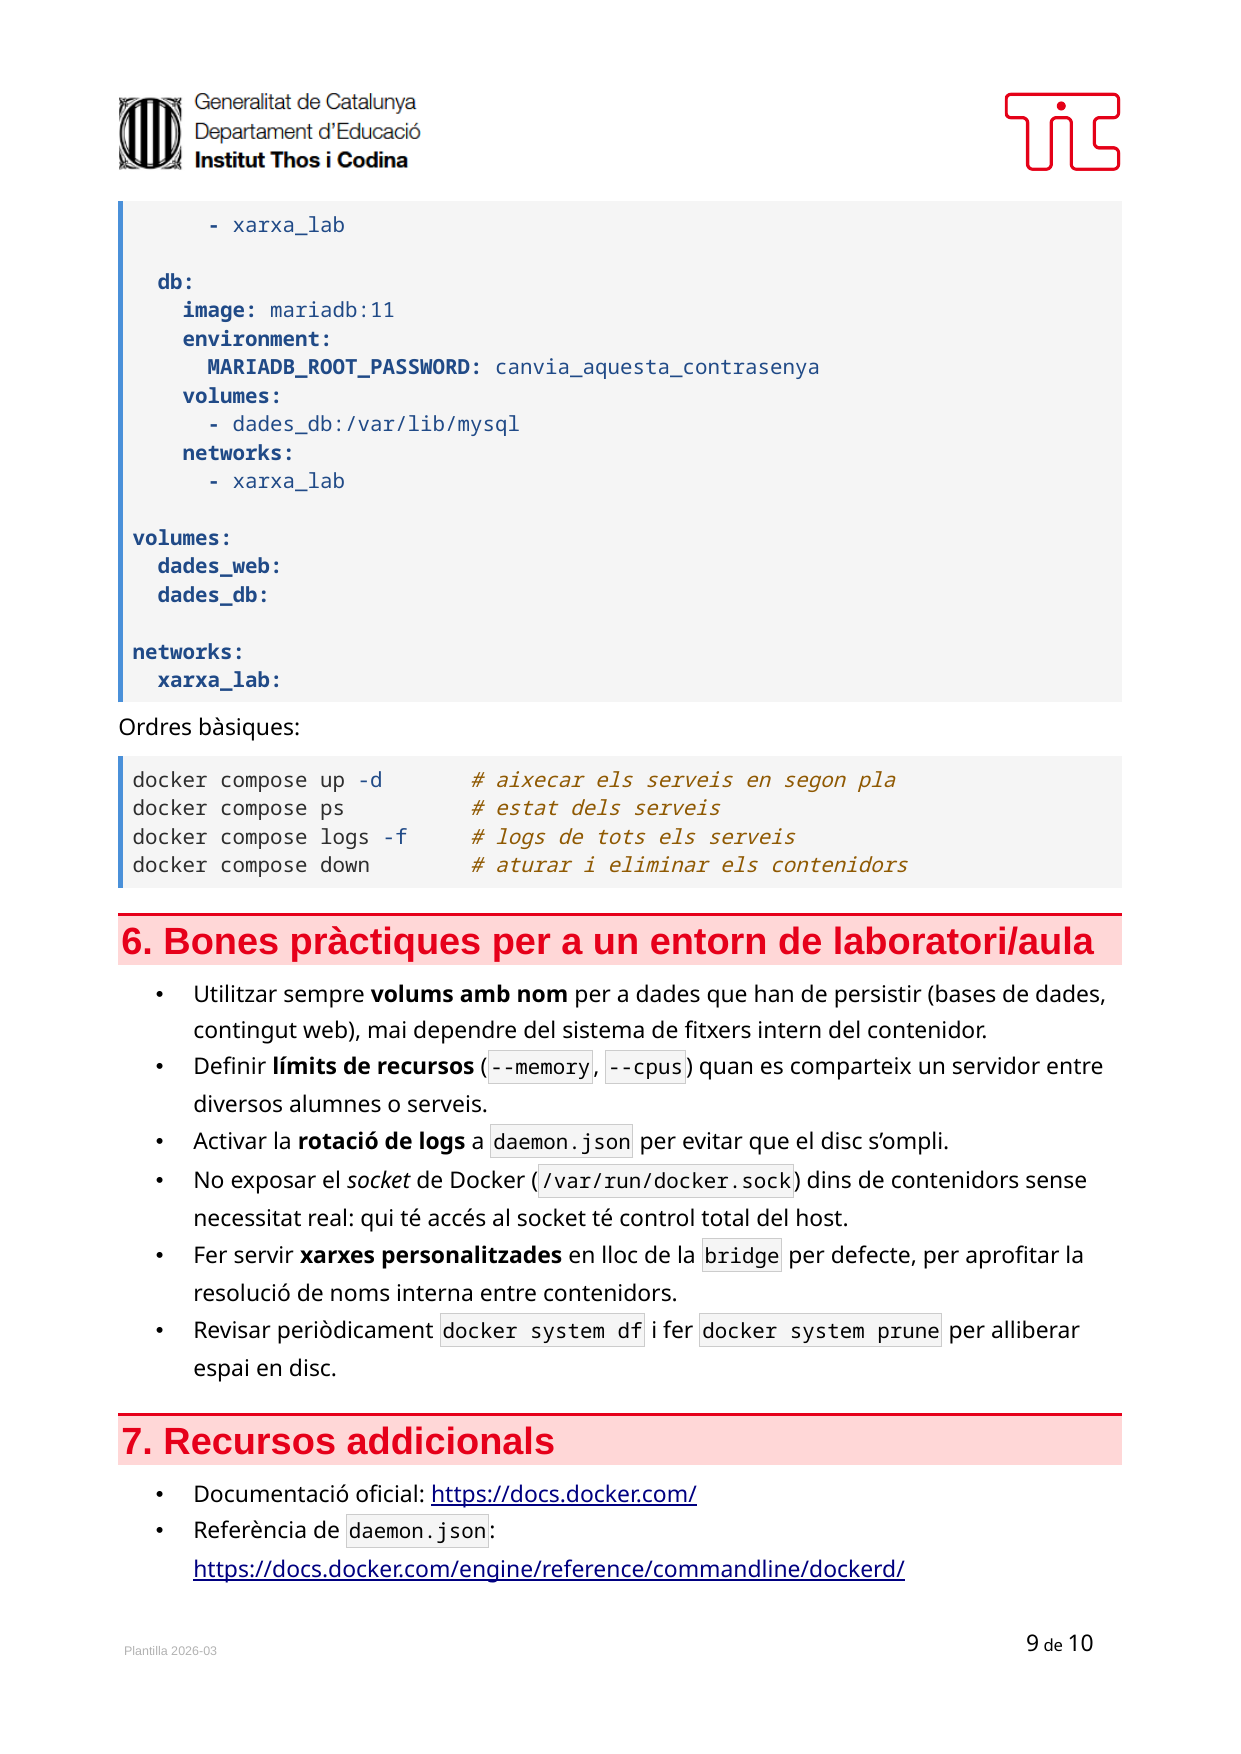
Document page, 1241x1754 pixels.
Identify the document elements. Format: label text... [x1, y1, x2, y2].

list Definir límits de recursos (--memory, --cpus) quan es comparteix un servidor entre diversos alumnes o serveis. [156, 1050, 1122, 1120]
subtitle 7. Recursos addicionals [118, 1416, 1122, 1465]
text dades_web: [123, 551, 1122, 580]
list Documentació oficial: https://docs.docker.com/ [156, 1478, 1122, 1509]
text Ordres bàsiques: [118, 711, 1122, 743]
text volumes: [123, 381, 1122, 409]
text networks: [123, 438, 1122, 466]
text docker compose ps # estat dels serveis [123, 793, 1122, 822]
list Activar la rotació de logs a daemon.json per evitar que el disc s’ompli. [156, 1124, 490, 1158]
list Fer servir xarxes personalitzades en lloc de la bridge per defecte, per aprofitar la resolució de noms interna entre contenidors. [156, 1238, 1122, 1308]
subtitle 6. Bones pràctiques per a un entorn de laboratori/aula [118, 916, 1122, 965]
picture [118, 92, 422, 171]
text db: [123, 267, 1122, 296]
text docker compose up -d # aixecar els serveis en segon pla [123, 756, 1122, 793]
list Referència de daemon.json: https://docs.docker.com/engine/reference/commandline/dockerd/ [156, 1514, 1122, 1584]
text - dades_db:/var/lib/mysql [123, 409, 1122, 438]
text image: mariadb:11 [123, 296, 1122, 324]
text networks: [123, 637, 1122, 665]
list Utilitzar sempre volums amb nom per a dades que han de persistir (bases de dades, contingut web), mai dependre del sistema de fitxers intern del contenidor. [156, 978, 1122, 1045]
text - xarxa_lab [123, 201, 1122, 239]
text - xarxa_lab [123, 466, 1122, 494]
text xarxa_lab: [123, 665, 1122, 702]
text environment: [123, 324, 1122, 352]
text docker compose down # aturar i eliminar els contenidors [123, 850, 1122, 888]
text dades_db: [123, 580, 1122, 608]
text docker compose logs -f # logs de tots els serveis [123, 822, 1122, 850]
picture [1004, 92, 1123, 171]
list No exposar el socket de Docker (/var/run/docker.sock) dins de contenidors sense necessitat real: qui té accés al socket té control total del host. [156, 1163, 1122, 1233]
list Activar la rotació de logs a daemon.json per evitar que el disc s’ompli. [633, 1124, 1122, 1158]
text MARIADB_ROOT_PASSWORD: canvia_aquesta_contrasenya [123, 352, 1122, 381]
text volumes: [123, 523, 1122, 551]
list Revisar periòdicament docker system df i fer docker system prune per alliberar espai en disc. [156, 1313, 1122, 1383]
